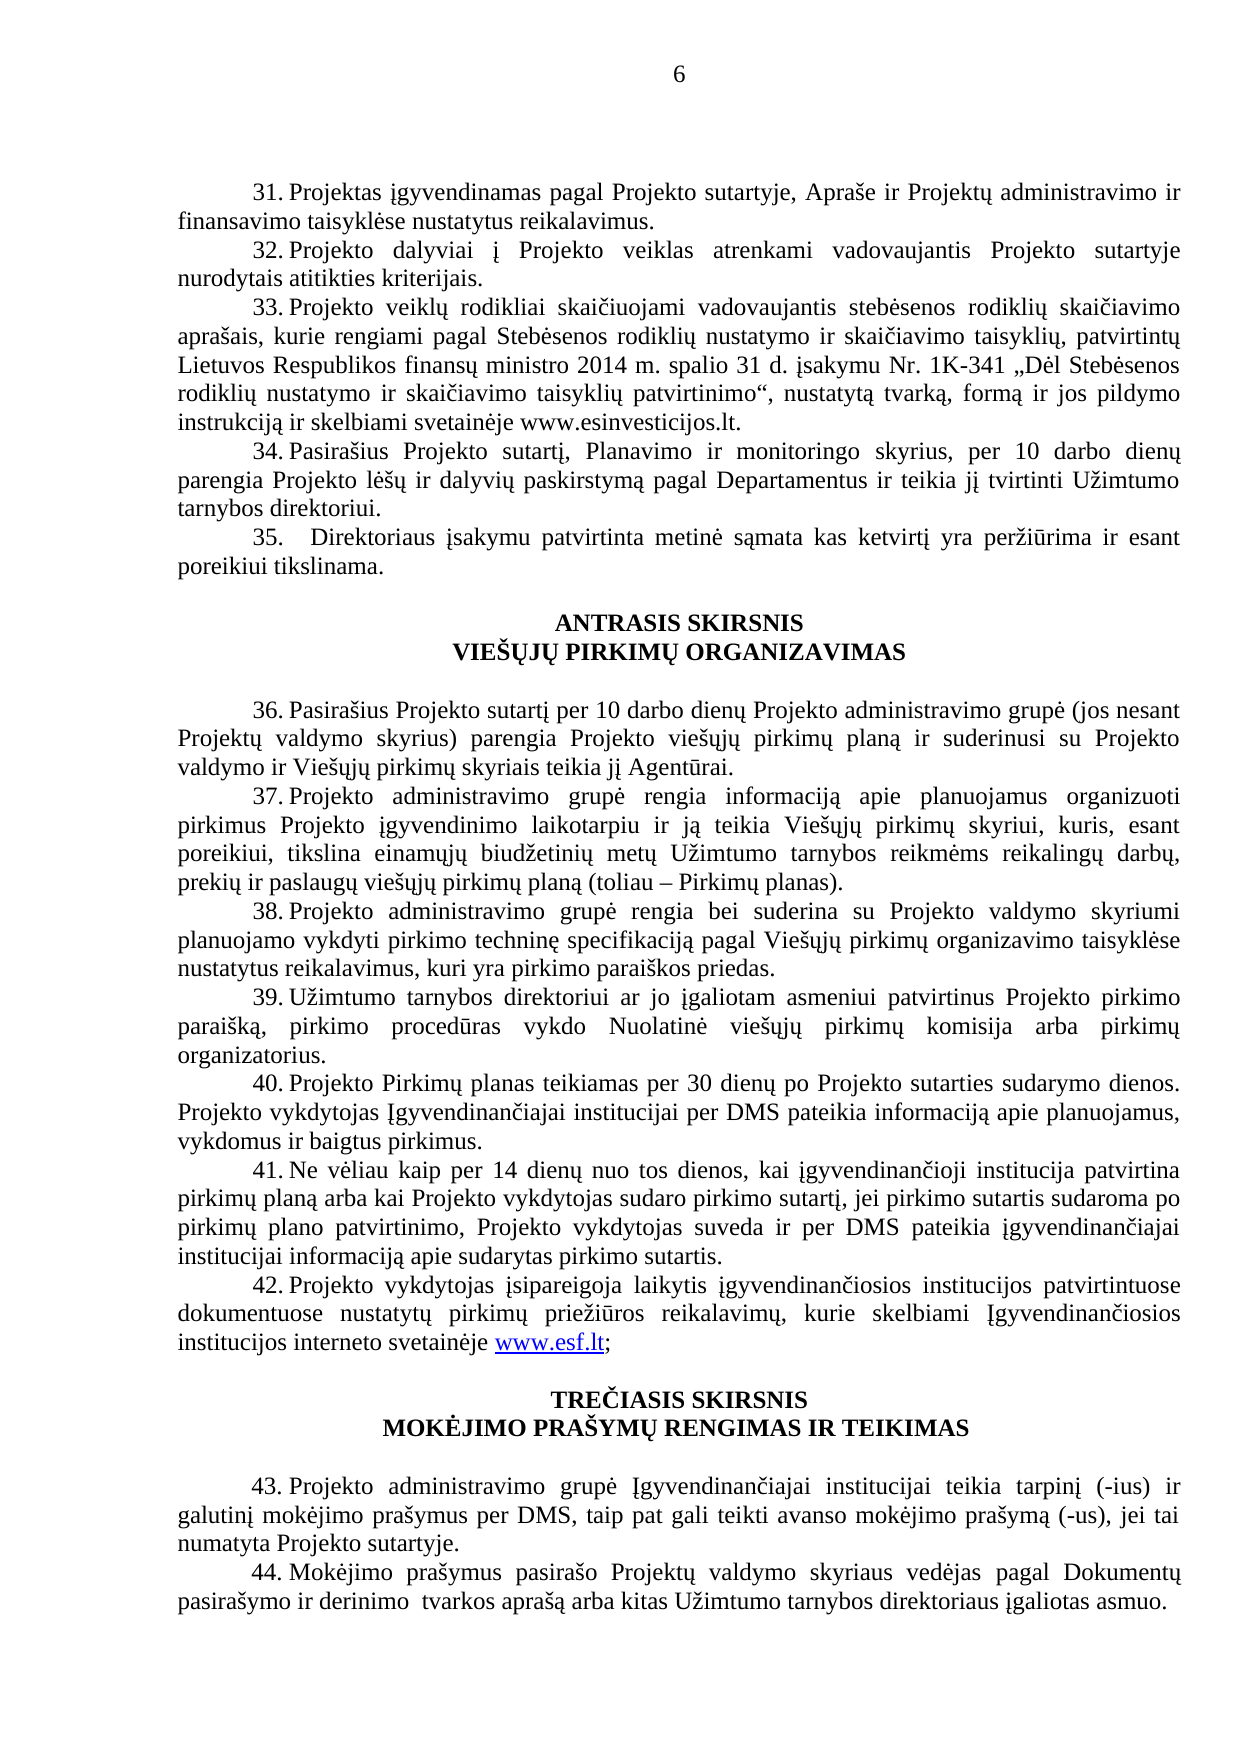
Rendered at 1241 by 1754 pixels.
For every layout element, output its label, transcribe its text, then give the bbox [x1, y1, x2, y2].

text 40. Projekto Pirkimų planas teikiamas per 30 dienų po Projekto sutarties sudarymo dienos. Projekto vykdytojas Įgyvendinančiajai institucijai per DMS pateikia informaciją apie planuojamus, vykdomus ir baigtus pirkimus. [177, 1068, 1181, 1155]
text 35. Direktoriaus įsakymu patvirtinta metinė sąmata kas ketvirtį yra peržiūrima ir esant poreikiui tikslinama. [177, 522, 1181, 580]
text 38. Projekto administravimo grupė rengia bei suderina su Projekto valdymo skyriumi planuojamo vykdyti pirkimo techninę specifikaciją pagal Viešųjų pirkimų organizavimo taisyklėse nustatytus reikalavimus, kuri yra pirkimo paraiškos priedas. [177, 896, 1181, 982]
text 39. Užimtumo tarnybos direktoriui ar jo įgaliotam asmeniui patvirtinus Projekto pirkimo paraišką, pirkimo procedūras vykdo Nuolatinė viešųjų pirkimų komisija arba pirkimų organizatorius. [177, 982, 1181, 1068]
text MOKĖJIMO PRAŠYMŲ RENGIMAS IR TEIKIMAS [177, 1413, 1181, 1442]
text 36. Pasirašius Projekto sutartį per 10 darbo dienų Projekto administravimo grupė (jos nesant Projektų valdymo skyrius) parengia Projekto viešųjų pirkimų planą ir suderinusi su Projekto valdymo ir Viešųjų pirkimų skyriais teikia jį Agentūrai. [177, 695, 1181, 781]
text TREČIASIS SKIRSNIS [177, 1385, 1181, 1413]
text 42. Projekto vykdytojas įsipareigoja laikytis įgyvendinančiosios institucijos patvirtintuose dokumentuose nustatytų pirkimų priežiūros reikalavimų, kurie skelbiami Įgyvendinančiosios institucijos interneto svetainėje www.esf.lt; [177, 1270, 1181, 1356]
text 43. Projekto administravimo grupė Įgyvendinančiajai institucijai teikia tarpinį (-ius) ir galutinį mokėjimo prašymus per DMS, taip pat gali teikti avanso mokėjimo prašymą (-us), jei tai numatyta Projekto sutartyje. [177, 1471, 1181, 1557]
text 44. Mokėjimo prašymus pasirašo Projektų valdymo skyriaus vedėjas pagal Dokumentų pasirašymo ir derinimo tvarkos aprašą arba kitas Užimtumo tarnybos direktoriaus įgaliotas asmuo. [177, 1557, 1181, 1615]
text 37. Projekto administravimo grupė rengia informaciją apie planuojamus organizuoti pirkimus Projekto įgyvendinimo laikotarpiu ir ją teikia Viešųjų pirkimų skyriui, kuris, esant poreikiui, tikslina einamųjų biudžetinių metų Užimtumo tarnybos reikmėms reikalingų darbų, prekių ir paslaugų viešųjų pirkimų planą (toliau – Pirkimų planas). [177, 781, 1181, 896]
text 32. Projekto dalyviai į Projekto veiklas atrenkami vadovaujantis Projekto sutartyje nurodytais atitikties kriterijais. [177, 235, 1181, 292]
text 34. Pasirašius Projekto sutartį, Planavimo ir monitoringo skyrius, per 10 darbo dienų parengia Projekto lėšų ir dalyvių paskirstymą pagal Departamentus ir teikia jį tvirtinti Užimtumo tarnybos direktoriui. [177, 436, 1181, 522]
text ANTRASIS SKIRSNIS [177, 608, 1181, 637]
text 31. Projektas įgyvendinamas pagal Projekto sutartyje, Apraše ir Projektų administravimo ir finansavimo taisyklėse nustatytus reikalavimus. [177, 177, 1181, 235]
text VIEŠŲJŲ PIRKIMŲ ORGANIZAVIMAS [177, 637, 1181, 666]
text 33. Projekto veiklų rodikliai skaičiuojami vadovaujantis stebėsenos rodiklių skaičiavimo aprašais, kurie rengiami pagal Stebėsenos rodiklių nustatymo ir skaičiavimo taisyklių, patvirtintų Lietuvos Respublikos finansų ministro 2014 m. spalio 31 d. įsakymu Nr. 1K-341 „Dėl Stebėsenos rodiklių nustatymo ir skaičiavimo taisyklių patvirtinimo“, nustatytą tvarką, formą ir jos pildymo instrukciją ir skelbiami svetainėje www.esinvesticijos.lt. [177, 292, 1181, 436]
text 41. Ne vėliau kaip per 14 dienų nuo tos dienos, kai įgyvendinančioji institucija patvirtina pirkimų planą arba kai Projekto vykdytojas sudaro pirkimo sutartį, jei pirkimo sutartis sudaroma po pirkimų plano patvirtinimo, Projekto vykdytojas suveda ir per DMS pateikia įgyvendinančiajai institucijai informaciją apie sudarytas pirkimo sutartis. [177, 1155, 1181, 1270]
